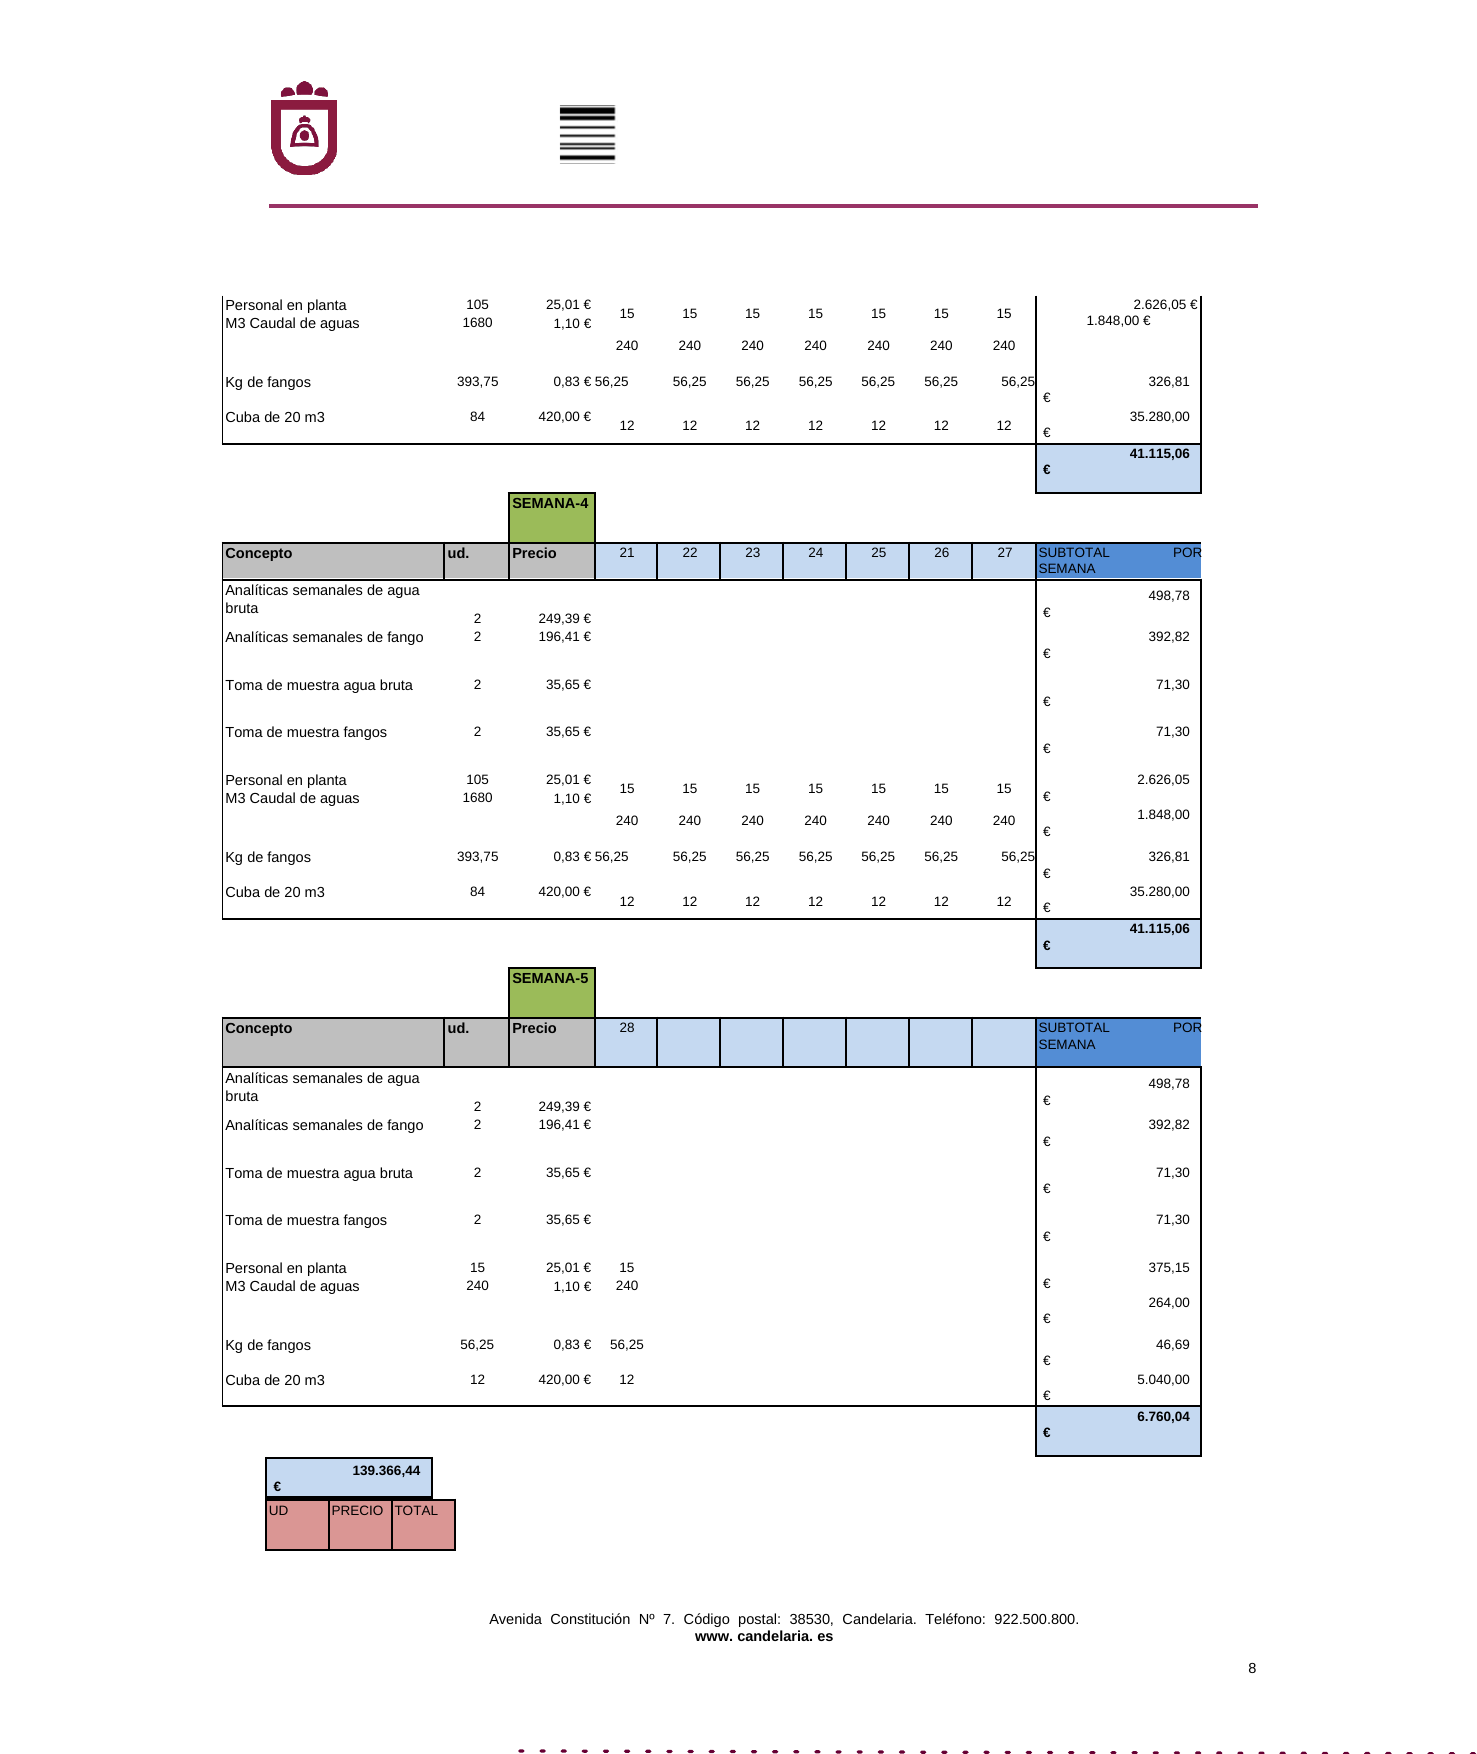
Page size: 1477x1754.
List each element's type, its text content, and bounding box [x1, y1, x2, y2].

table_cell 56,25 56,25 56,25 56,25 56,25 56,25 56,25 [595, 373, 1035, 407]
table_cell [595, 628, 1035, 676]
table_cell 71,30 € [1037, 1211, 1200, 1258]
table_cell Precio [510, 544, 594, 578]
table_cell 2 [444, 1116, 508, 1163]
table_cell Toma de muestra fangos [223, 723, 444, 771]
table_cell 25 [847, 544, 908, 578]
table_cell 105 1680 [444, 296, 508, 373]
table_cell 393,75 [444, 848, 508, 883]
table_cell 420,00 € [509, 1370, 594, 1405]
table_cell 23 [721, 544, 782, 578]
table_cell 12 [444, 1370, 508, 1405]
table_cell [595, 1407, 1035, 1455]
table_cell 420,00 € [509, 408, 594, 442]
table_cell Toma de muestra fangos [223, 1211, 444, 1258]
table_cell [1036, 494, 1201, 542]
table_cell 71,30 € [1037, 723, 1200, 771]
table_cell [910, 1019, 971, 1066]
table_cell SUBTOTAL POR SEMANA [1037, 544, 1201, 578]
table_cell 25,01 € 1,10 € [509, 296, 594, 373]
table_cell 0,83 € [509, 1335, 594, 1370]
table_cell Analíticas semanales de fango [223, 1116, 444, 1163]
table_cell [973, 1019, 1035, 1066]
table_cell Analíticas semanales de agua bruta [223, 1068, 444, 1116]
table_cell [847, 1019, 908, 1066]
table_cell SUBTOTAL POR SEMANA [1037, 1019, 1201, 1066]
table_cell 393,75 [444, 373, 508, 407]
table_header [312, 1501, 328, 1549]
table_header TOTAL [393, 1501, 454, 1549]
table_cell 105 1680 [444, 771, 508, 848]
table_cell 0,83 € [509, 848, 594, 883]
table_cell [595, 445, 1036, 542]
table_cell Concepto [223, 1019, 443, 1066]
table_cell 35.280,00 € [1037, 408, 1200, 442]
table_cell 498,78 € [1037, 581, 1200, 628]
table_cell 2 [444, 676, 508, 723]
table_cell 2.626,05 € 1.848,00 € [1037, 296, 1200, 373]
table_cell 15 240 [444, 1258, 508, 1335]
table_cell [595, 920, 1036, 1017]
table_cell 35,65 € [509, 1211, 594, 1258]
table_cell 41.115,06 € [1037, 920, 1200, 967]
table_cell 35,65 € [509, 676, 594, 723]
table_cell 326,81 € [1037, 848, 1200, 883]
table_cell [444, 445, 508, 542]
table_cell [509, 920, 594, 967]
table_header 139.366,44 € [267, 1459, 431, 1496]
table_cell 0,83 € [509, 373, 594, 407]
table_cell 498,78 € [1037, 1068, 1200, 1116]
table_cell [595, 1068, 1035, 1116]
table_cell [595, 1116, 1035, 1163]
table_cell [595, 1211, 1035, 1258]
table_cell 12 12 12 12 12 12 12 [595, 883, 1035, 917]
table_cell 21 [596, 544, 656, 578]
table_cell [509, 1407, 594, 1455]
table_cell 196,41 € [509, 1116, 594, 1163]
table_cell 22 [658, 544, 719, 578]
table_cell Analíticas semanales de agua bruta [223, 581, 444, 628]
table_cell [595, 1163, 1035, 1211]
table_cell Toma de muestra agua bruta [223, 676, 444, 723]
table_cell 56,25 [444, 1335, 508, 1370]
table_cell [658, 1019, 719, 1066]
table_cell 2 [444, 723, 508, 771]
table_cell Cuba de 20 m3 [223, 883, 444, 917]
table_cell Analíticas semanales de fango [223, 628, 444, 676]
table_cell 24 [784, 544, 845, 578]
table_cell [595, 723, 1035, 771]
table_cell 420,00 € [509, 883, 594, 917]
table_header PRECIO [330, 1501, 391, 1549]
table_cell [444, 920, 508, 1017]
table_cell 12 12 12 12 12 12 12 [595, 408, 1035, 442]
table_cell ud. [445, 544, 508, 578]
table_cell Cuba de 20 m3 [223, 1370, 444, 1405]
table_cell 56,25 56,25 56,25 56,25 56,25 56,25 56,25 [595, 848, 1035, 883]
table_cell SEMANA-5 [510, 969, 594, 1017]
table_cell 249,39 € [509, 1068, 594, 1116]
table_cell [595, 581, 1035, 628]
table_cell 71,30 € [1037, 1163, 1200, 1211]
table_cell 15 240 [595, 1258, 1035, 1335]
table_cell 326,81 € [1037, 373, 1200, 407]
table_cell SEMANA-4 [510, 494, 594, 542]
table_cell 2 [444, 628, 508, 676]
table_cell Kg de fangos [223, 848, 444, 883]
table_cell 2 [444, 1211, 508, 1258]
table_cell 392,82 € [1037, 1116, 1200, 1163]
table_cell [222, 445, 444, 542]
table_cell 25,01 € 1,10 € [509, 1258, 594, 1335]
table_cell 15 15 15 15 15 15 15 240 240 240 240 240 240 240 [595, 296, 1035, 373]
table_cell 56,25 [595, 1335, 1035, 1370]
table_cell 2 [444, 1068, 508, 1116]
table_cell 392,82 € [1037, 628, 1200, 676]
table_cell [222, 920, 444, 1017]
table_cell 25,01 € 1,10 € [509, 771, 594, 848]
table_cell Kg de fangos [223, 373, 444, 407]
table_cell 41.115,06 € [1037, 445, 1200, 492]
table_cell 375,15 € 264,00 € [1037, 1258, 1200, 1335]
table_cell [509, 445, 594, 492]
table_cell [444, 1407, 508, 1455]
table_cell 35,65 € [509, 723, 594, 771]
table_cell 84 [444, 883, 508, 917]
table_cell [721, 1019, 782, 1066]
table_header UD [267, 1501, 312, 1549]
table_cell 71,30 € [1037, 676, 1200, 723]
table_cell Precio [510, 1019, 594, 1066]
table_cell 26 [910, 544, 971, 578]
table_cell 84 [444, 408, 508, 442]
table_cell Kg de fangos [223, 1335, 444, 1370]
table_cell 2 [444, 1163, 508, 1211]
table_cell 12 [595, 1370, 1035, 1405]
table_cell [784, 1019, 845, 1066]
table_cell Personal en planta M3 Caudal de aguas [223, 1258, 444, 1335]
table_cell Toma de muestra agua bruta [223, 1163, 444, 1211]
table_cell Cuba de 20 m3 [223, 408, 444, 442]
table_cell 28 [596, 1019, 656, 1066]
table_cell ud. [445, 1019, 508, 1066]
table_cell [595, 676, 1035, 723]
table_cell 27 [973, 544, 1035, 578]
table_cell Personal en planta M3 Caudal de aguas [223, 296, 444, 373]
table_cell [1036, 969, 1201, 1017]
table_cell 5.040,00 € [1037, 1370, 1200, 1405]
table_cell 2.626,05 € 1.848,00 € [1037, 771, 1200, 848]
table_cell 15 15 15 15 15 15 15 240 240 240 240 240 240 240 [595, 771, 1035, 848]
table_cell 46,69 € [1037, 1335, 1200, 1370]
table_cell 35.280,00 € [1037, 883, 1200, 917]
table_cell 35,65 € [509, 1163, 594, 1211]
table_cell 249,39 € [509, 581, 594, 628]
table_cell [222, 1407, 444, 1455]
table_cell Personal en planta M3 Caudal de aguas [223, 771, 444, 848]
table_cell Concepto [223, 544, 443, 578]
table_cell 6.760,04 € [1037, 1407, 1200, 1455]
table_cell 196,41 € [509, 628, 594, 676]
table_cell 2 [444, 581, 508, 628]
